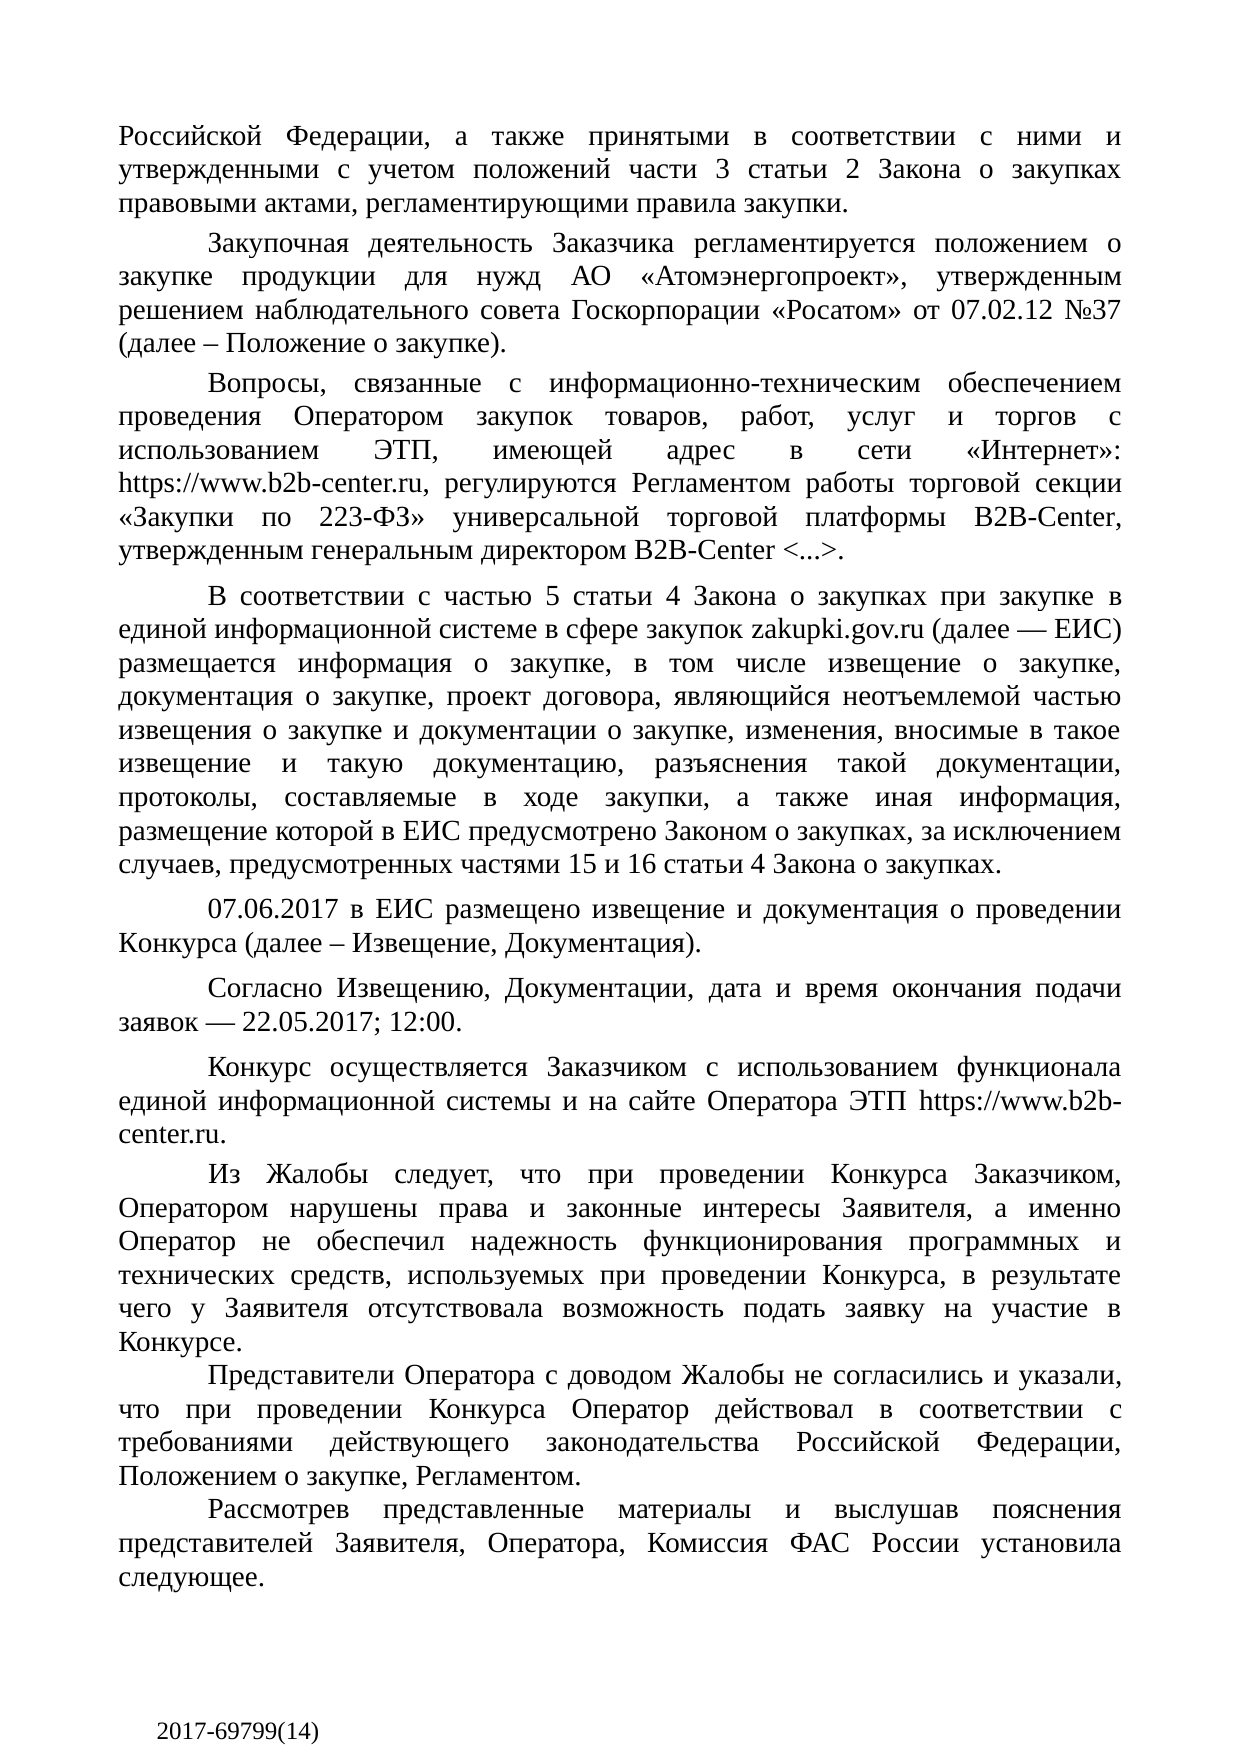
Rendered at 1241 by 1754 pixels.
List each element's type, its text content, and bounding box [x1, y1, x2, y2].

text 07.06.2017 в ЕИС размещено извещение и документация о проведении Конкурса (далее – Извещение, Документация). [118, 892, 1122, 959]
text Представители Оператора с доводом Жалобы не согласились и указали, что при проведении Конкурса Оператор действовал в соответствии с требованиями действующего законодательства Российской Федерации, Положением о закупке, Регламентом. [118, 1357, 1122, 1492]
text Закупочная деятельность Заказчика регламентируется положением о закупке продукции для нужд АО «Атомэнергопроект», утвержденным решением наблюдательного совета Госкорпорации «Росатом» от 07.02.12 №37 (далее – Положение о закупке). [118, 225, 1122, 359]
text Согласно Извещению, Документации, дата и время окончания подачи заявок — 22.05.2017; 12:00. [118, 971, 1122, 1038]
text Конкурс осуществляется Заказчиком с использованием функционала единой информационной системы и на сайте Оператора ЭТП https://www.b2b-center.ru. [118, 1049, 1122, 1150]
text Рассмотрев представленные материалы и выслушав пояснения представителей Заявителя, Оператора, Комиссия ФАС России установила следующее. [118, 1492, 1122, 1592]
text В соответствии с частью 5 статьи 4 Закона о закупках при закупке в единой информационной системе в сфере закупок zakupki.gov.ru (далее — ЕИС) размещается информация о закупке, в том числе извещение о закупке, документация о закупке, проект договора, являющийся неотъемлемой частью извещения о закупке и документации о закупке, изменения, вносимые в такое извещение и такую документацию, разъяснения такой документации, протоколы, составляемые в ходе закупки, а также иная информация, размещение которой в ЕИС предусмотрено Законом о закупках, за исключением случаев, предусмотренных частями 15 и 16 статьи 4 Закона о закупках. [118, 578, 1122, 880]
text Вопросы, связанные с информационно-техническим обеспечением проведения Оператором закупок товаров, работ, услуг и торгов с использованием ЭТП, имеющей адрес в сети «Интернет»: https://www.b2b-center.ru, регулируются Регламентом работы торговой секции «Закупки по 223-ФЗ» универсальной торговой платформы B2B-Center, утвержденным генеральным директором B2B-Center <...>. [118, 365, 1122, 566]
text Из Жалобы следует, что при проведении Конкурса Заказчиком, Оператором нарушены права и законные интересы Заявителя, а именно Оператор не обеспечил надежность функционирования программных и технических средств, используемых при проведении Конкурса, в результате чего у Заявителя отсутствовала возможность подать заявку на участие в Конкурсе. [118, 1156, 1122, 1357]
text Российской Федерации, а также принятыми в соответствии с ними и утвержденными с учетом положений части 3 статьи 2 Закона о закупках правовыми актами, регламентирующими правила закупки. [118, 118, 1122, 219]
